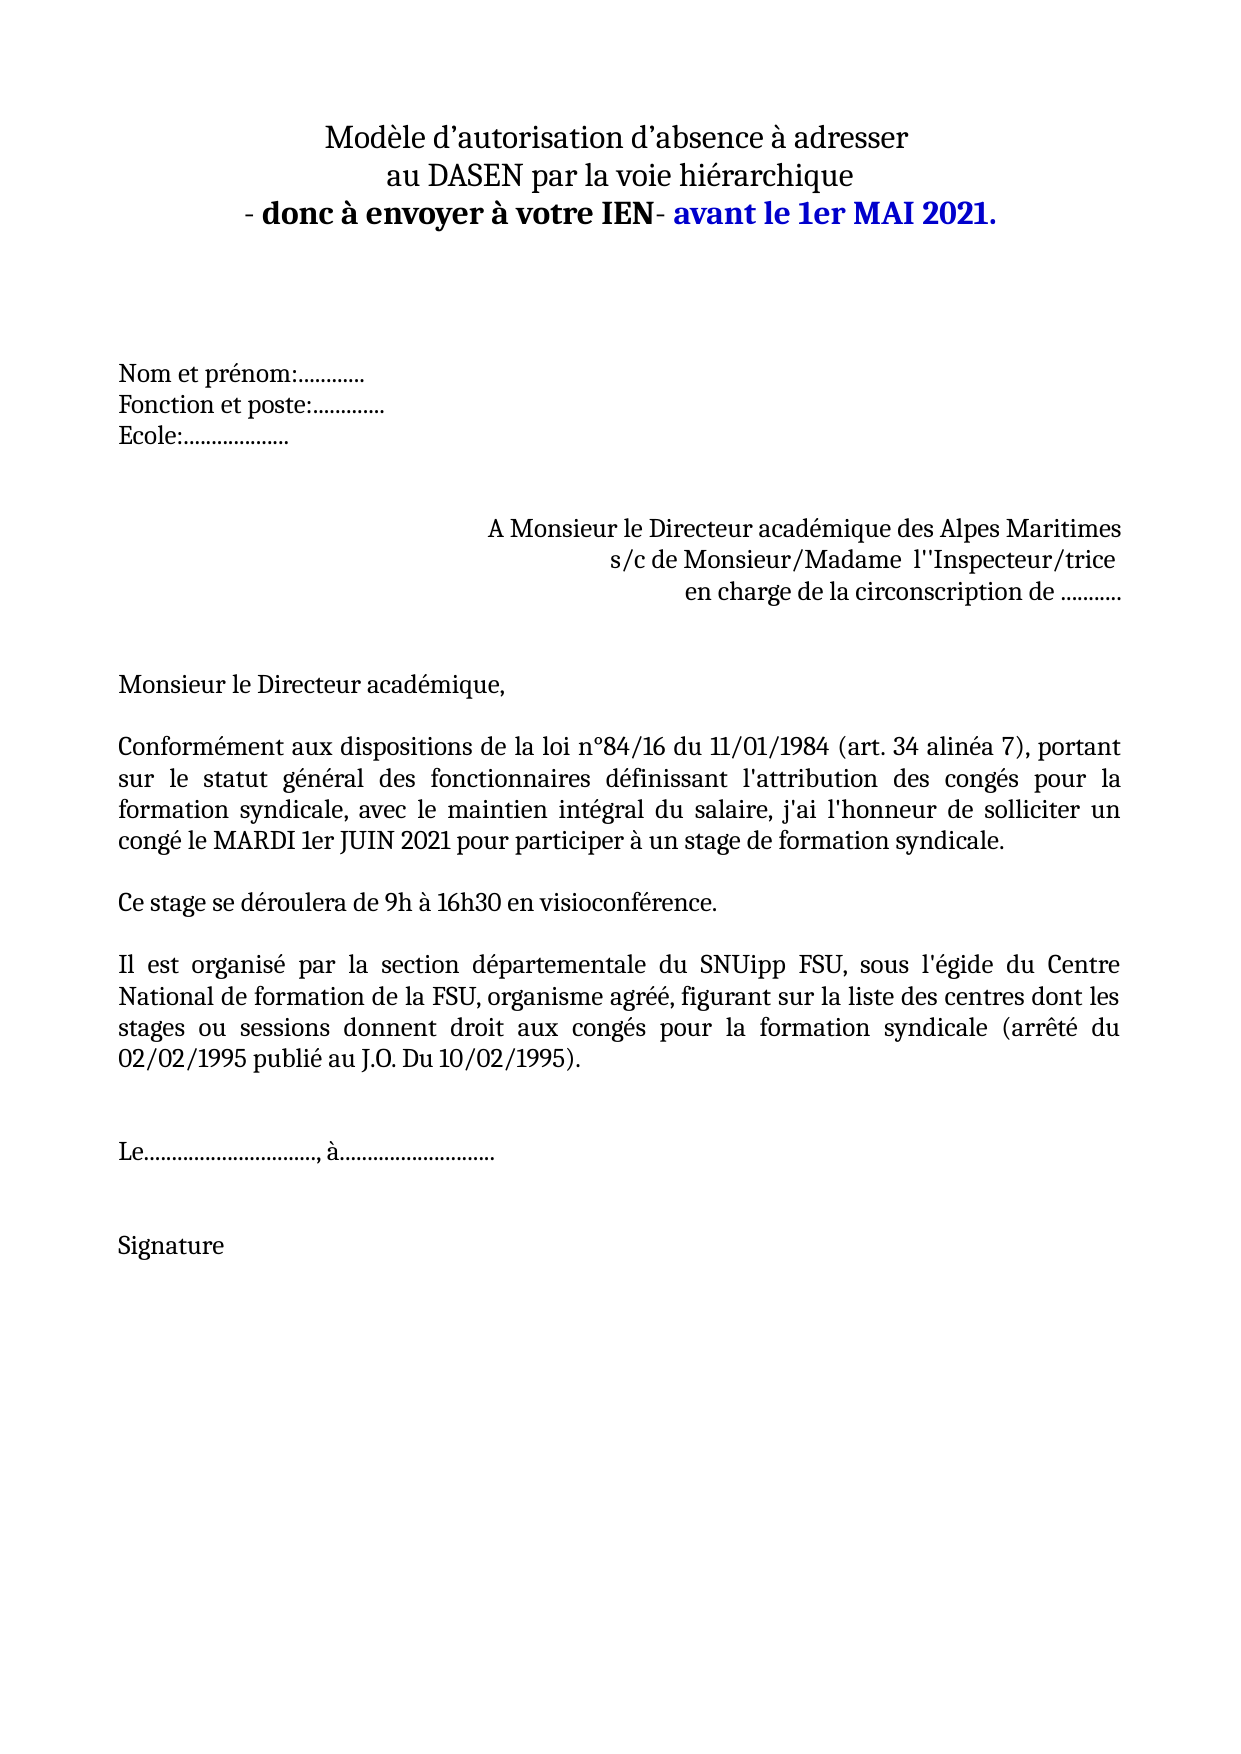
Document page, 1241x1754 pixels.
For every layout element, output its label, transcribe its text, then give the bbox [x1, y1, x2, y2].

text Fonction et poste:............. [118, 389, 1122, 420]
text s/c de Monsieur/Madame l''Inspecteur/trice [118, 544, 1122, 576]
text en charge de la circonscription de ........... [118, 576, 1122, 607]
text Ecole:................... [118, 420, 1122, 451]
text Le..............................., à............................ [118, 1136, 1122, 1167]
text - donc à envoyer à votre IEN- avant le 1er MAI 2021. [118, 195, 1122, 233]
text Signature [118, 1230, 1122, 1261]
text au DASEN par la voie hiérarchique [118, 156, 1122, 195]
text Modèle d’autorisation d’absence à adresser [118, 118, 1122, 156]
text Ce stage se déroulera de 9h à 16h30 en visioconférence. [118, 887, 1122, 918]
text Conformément aux dispositions de la loi n°84/16 du 11/01/1984 (art. 34 alinéa 7), portant sur le statut général des fonctionnaires définissant l'attribution des congés pour la formation syndicale, avec le maintien intégral du salaire, j'ai l'honneur de solliciter un congé le MARDI 1er JUIN 2021 pour participer à un stage de formation syndicale. [118, 731, 1122, 856]
text Nom et prénom:............ [118, 358, 1122, 389]
text A Monsieur le Directeur académique des Alpes Maritimes [118, 513, 1122, 544]
text Il est organisé par la section départementale du SNUipp FSU, sous l'égide du Centre National de formation de la FSU, organisme agréé, figurant sur la liste des centres dont les stages ou sessions donnent droit aux congés pour la formation syndicale (arrêté du 02/02/1995 publié au J.O. Du 10/02/1995). [118, 949, 1122, 1074]
text Monsieur le Directeur académique, [118, 669, 1122, 700]
